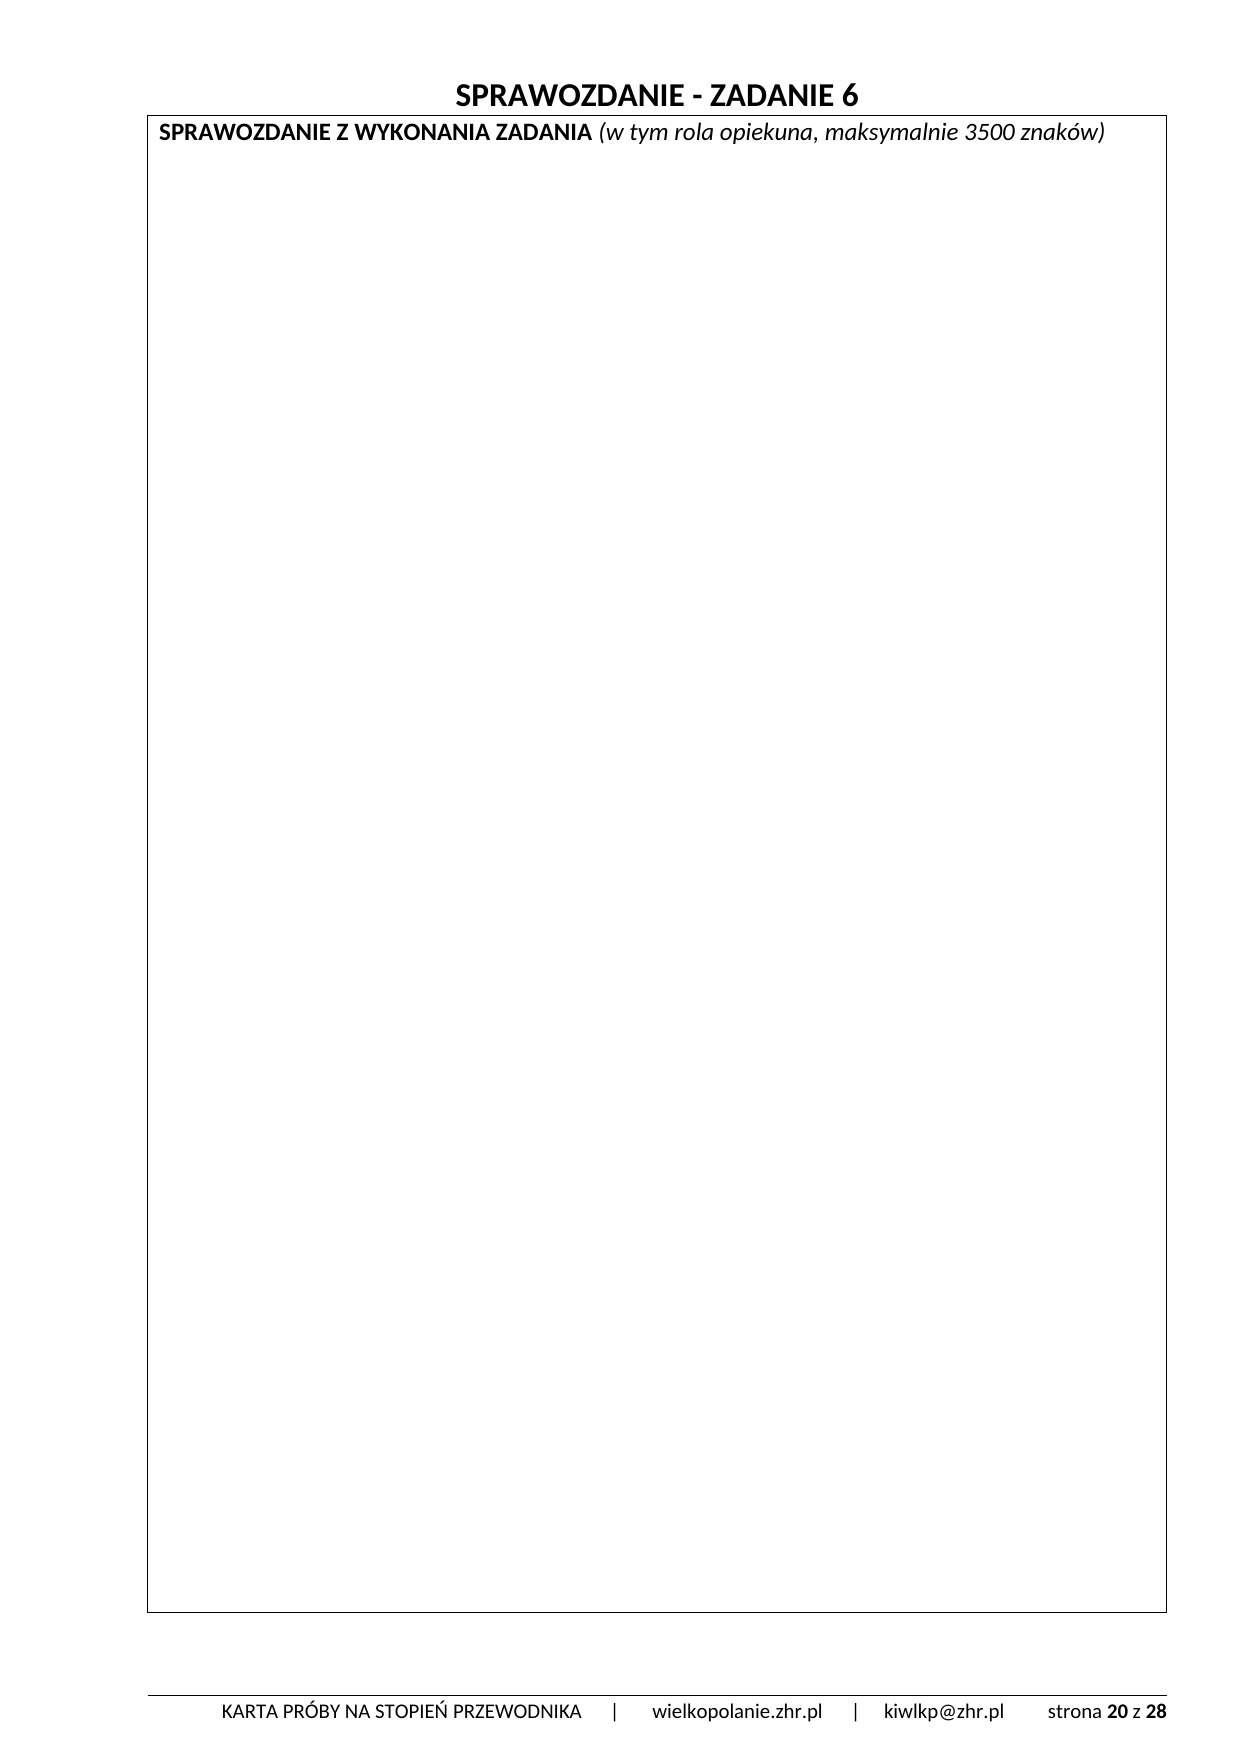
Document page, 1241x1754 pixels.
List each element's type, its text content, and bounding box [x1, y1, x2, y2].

table_header SPRAWOZDANIE Z WYKONANIA ZADANIA (w tym rola opiekuna, maksymalnie 3500 znaków) [148, 116, 1166, 1612]
text SPRAWOZDANIE - ZADANIE 6 [148, 74, 1167, 114]
